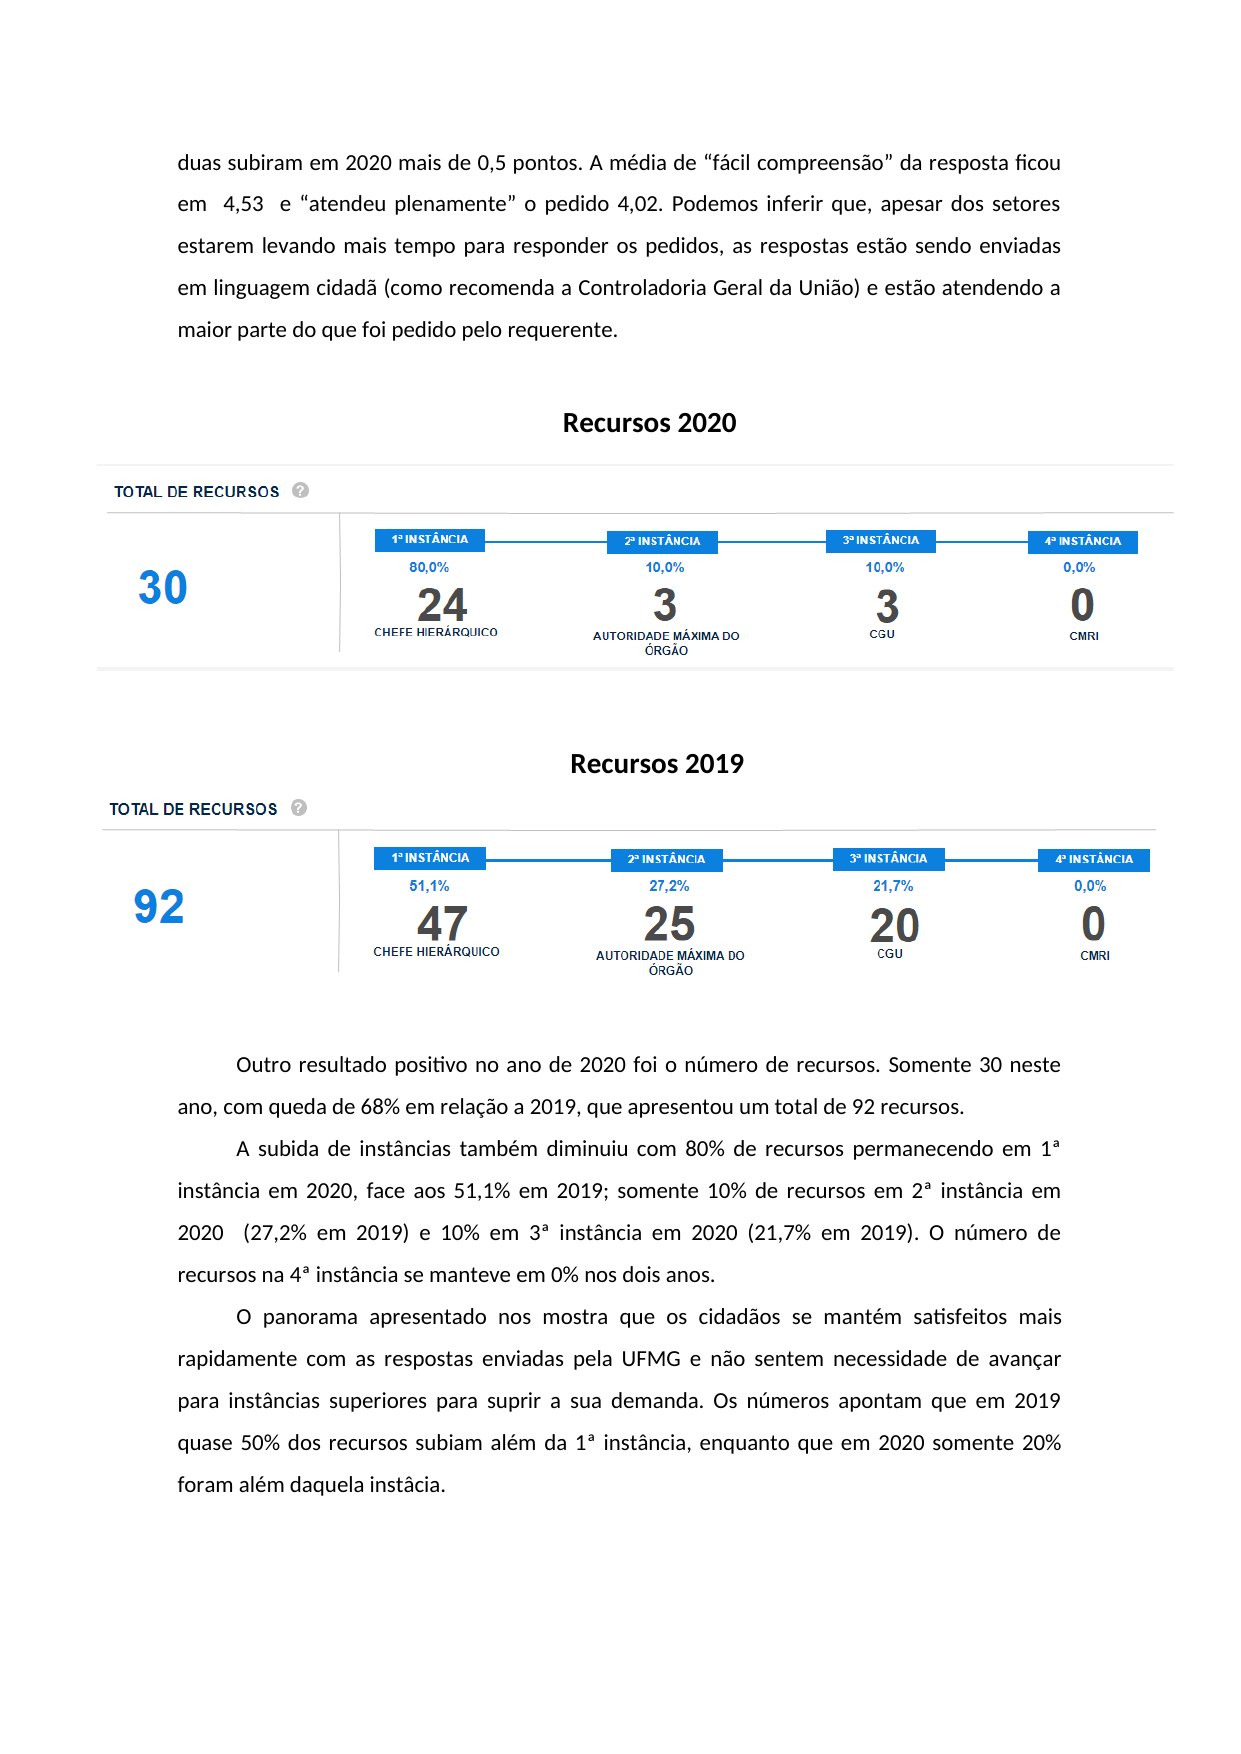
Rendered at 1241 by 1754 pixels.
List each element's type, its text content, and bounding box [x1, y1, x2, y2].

text Outro resultado positivo no ano de 2020 foi o número de recursos. Somente 30 neste ano, com queda de 68% em relação a 2019, que apresentou um total de 92 recursos. [177, 1050, 1063, 1120]
text duas subiram em 2020 mais de 0,5 pontos. A média de “fácil compreensão” da resposta ficou em 4,53 e “atendeu plenamente” o pedido 4,02. Podemos inferir que, apesar dos setores estarem levando mais tempo para responder os pedidos, as respostas estão sendo enviadas em linguagem cidadã (como recomenda a Controladoria Geral da União) e estão atendendo a maior parte do que foi pedido pelo requerente. [177, 148, 1063, 343]
text O panorama apresentado nos mostra que os cidadãos se mantém satisfeitos mais rapidamente com as respostas enviadas pela UFMG e não sentem necessidade de avançar para instâncias superiores para suprir a sua demanda. Os números apontam que em 2019 quase 50% dos recursos subiam além da 1ª instância, enquanto que em 2020 somente 20% foram além daquela instâcia. [177, 1302, 1063, 1498]
text Recursos 2019 [177, 745, 1063, 781]
text Recursos 2020 [177, 404, 1063, 440]
text A subida de instâncias também diminuiu com 80% de recursos permanecendo em 1ª instância em 2020, face aos 51,1% em 2019; somente 10% de recursos em 2ª instância em 2020 (27,2% em 2019) e 10% em 3ª instância em 2020 (21,7% em 2019). O número de recursos na 4ª instância se manteve em 0% nos dois anos. [177, 1134, 1063, 1288]
